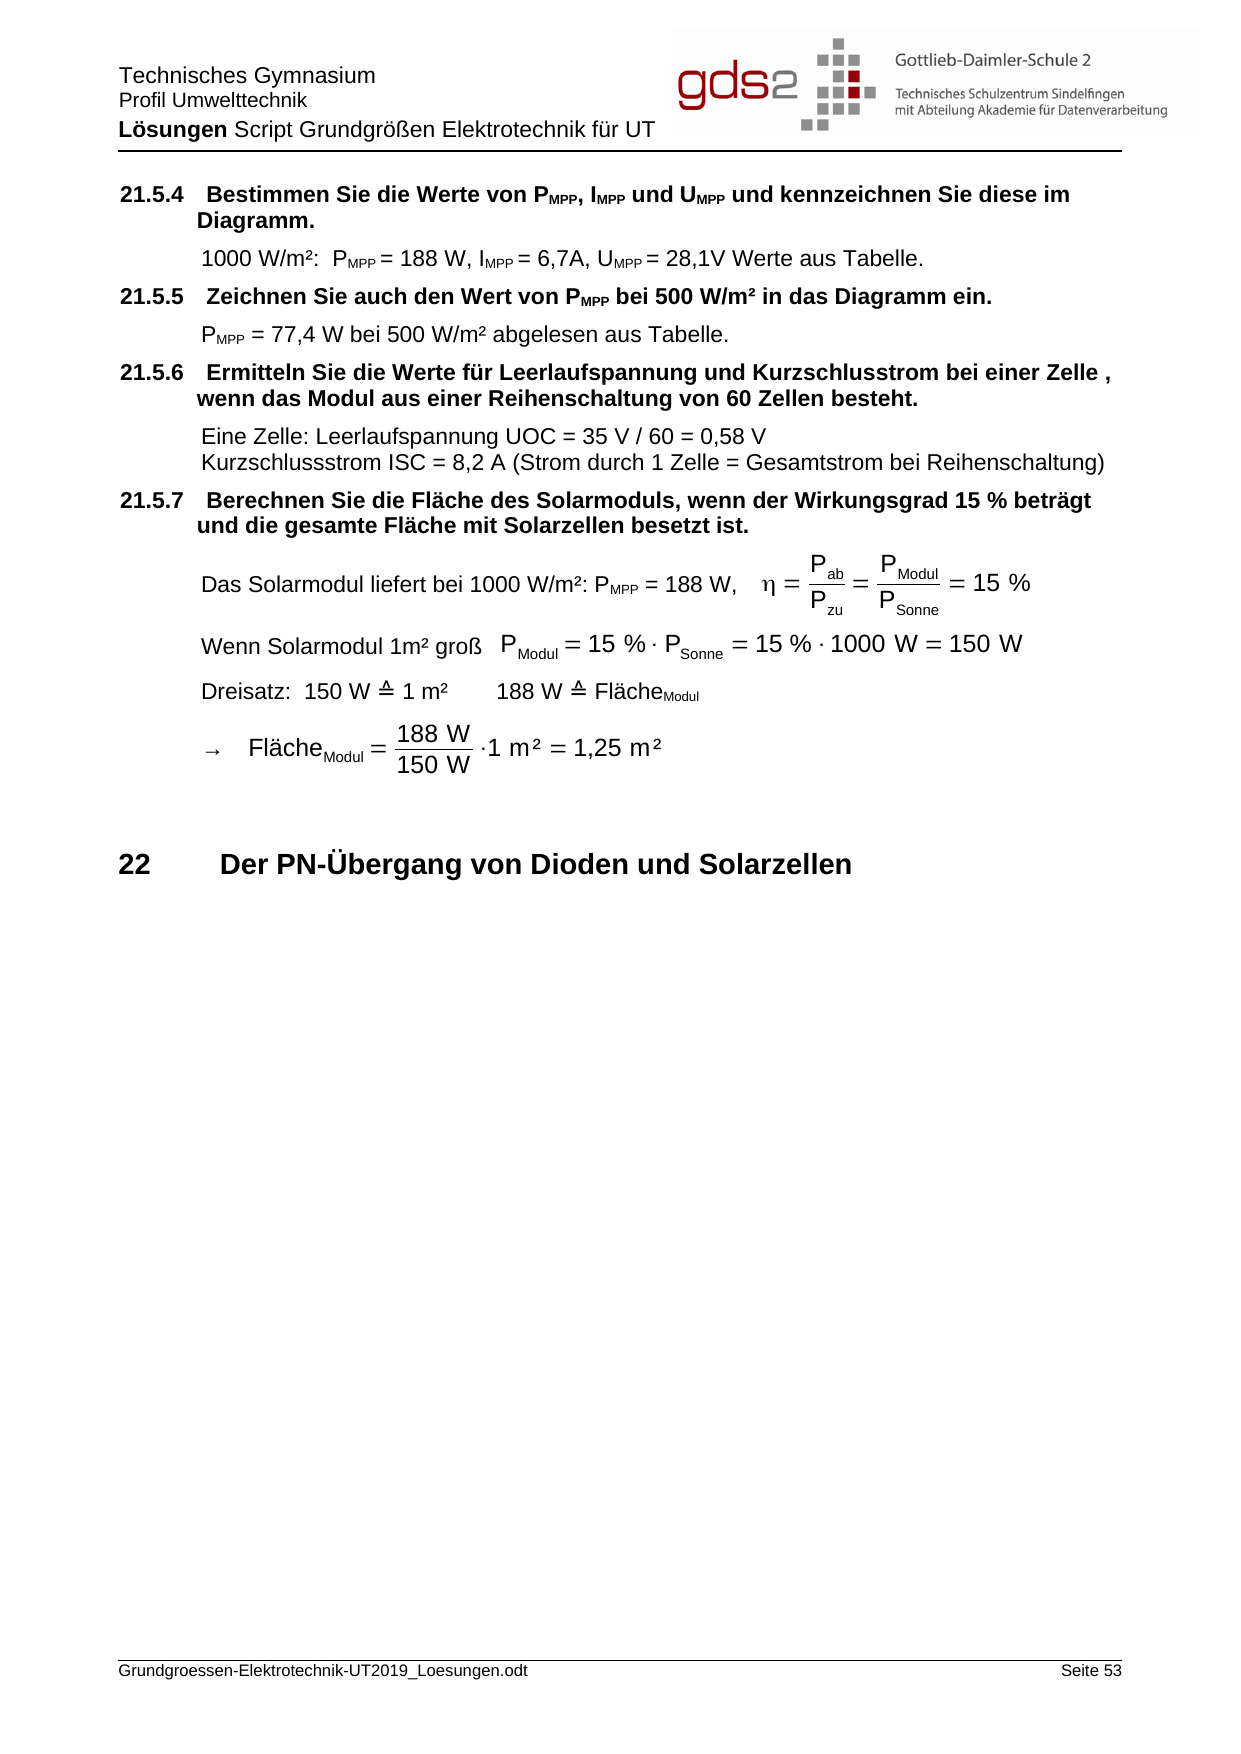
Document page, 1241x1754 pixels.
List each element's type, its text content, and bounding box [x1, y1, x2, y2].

text 1000 W/m²: PMPP = 188 W, IMPP = 6,7A, UMPP = 28,1V Werte aus Tabelle. [201, 245, 1122, 271]
text Eine Zelle: Leerlaufspannung UOC = 35 V / 60 = 0,58 V Kurzschlussstrom ISC = 8,2 A (Strom durch 1 Zelle = Gesamtstrom bei Reihenschaltung) [201, 423, 1122, 475]
text Wenn Solarmodul 1m² groß [201, 631, 1122, 663]
text Dreisatz: 150 W ≙ 1 m² 188 W ≙ FlächeModul [201, 675, 1122, 707]
text PMPP = 77,4 W bei 500 W/m² abgelesen aus Tabelle. [201, 322, 1122, 347]
subtitle Bestimmen Sie die Werte von PMPP, IMPP und UMPP und kennzeichnen Sie diese im Diagramm. [120, 182, 1122, 233]
picture [670, 28, 1201, 135]
subtitle Der PN-Übergang von Dioden und Solarzellen [118, 848, 1122, 881]
subtitle Ermitteln Sie die Werte für Leerlaufspannung und Kurzschlusstrom bei einer Zelle , wenn das Modul aus einer Reihenschaltung von 60 Zellen besteht. [120, 360, 1122, 411]
text Das Solarmodul liefert bei 1000 W/m²: PMPP = 188 W, [201, 551, 1122, 618]
subtitle Berechnen Sie die Fläche des Solarmoduls, wenn der Wirkungsgrad 15 % beträgt und die gesamte Fläche mit Solarzellen besetzt ist. [120, 487, 1122, 538]
text → [201, 719, 1122, 779]
subtitle Zeichnen Sie auch den Wert von PMPP bei 500 W/m² in das Diagramm ein. [120, 283, 1122, 309]
